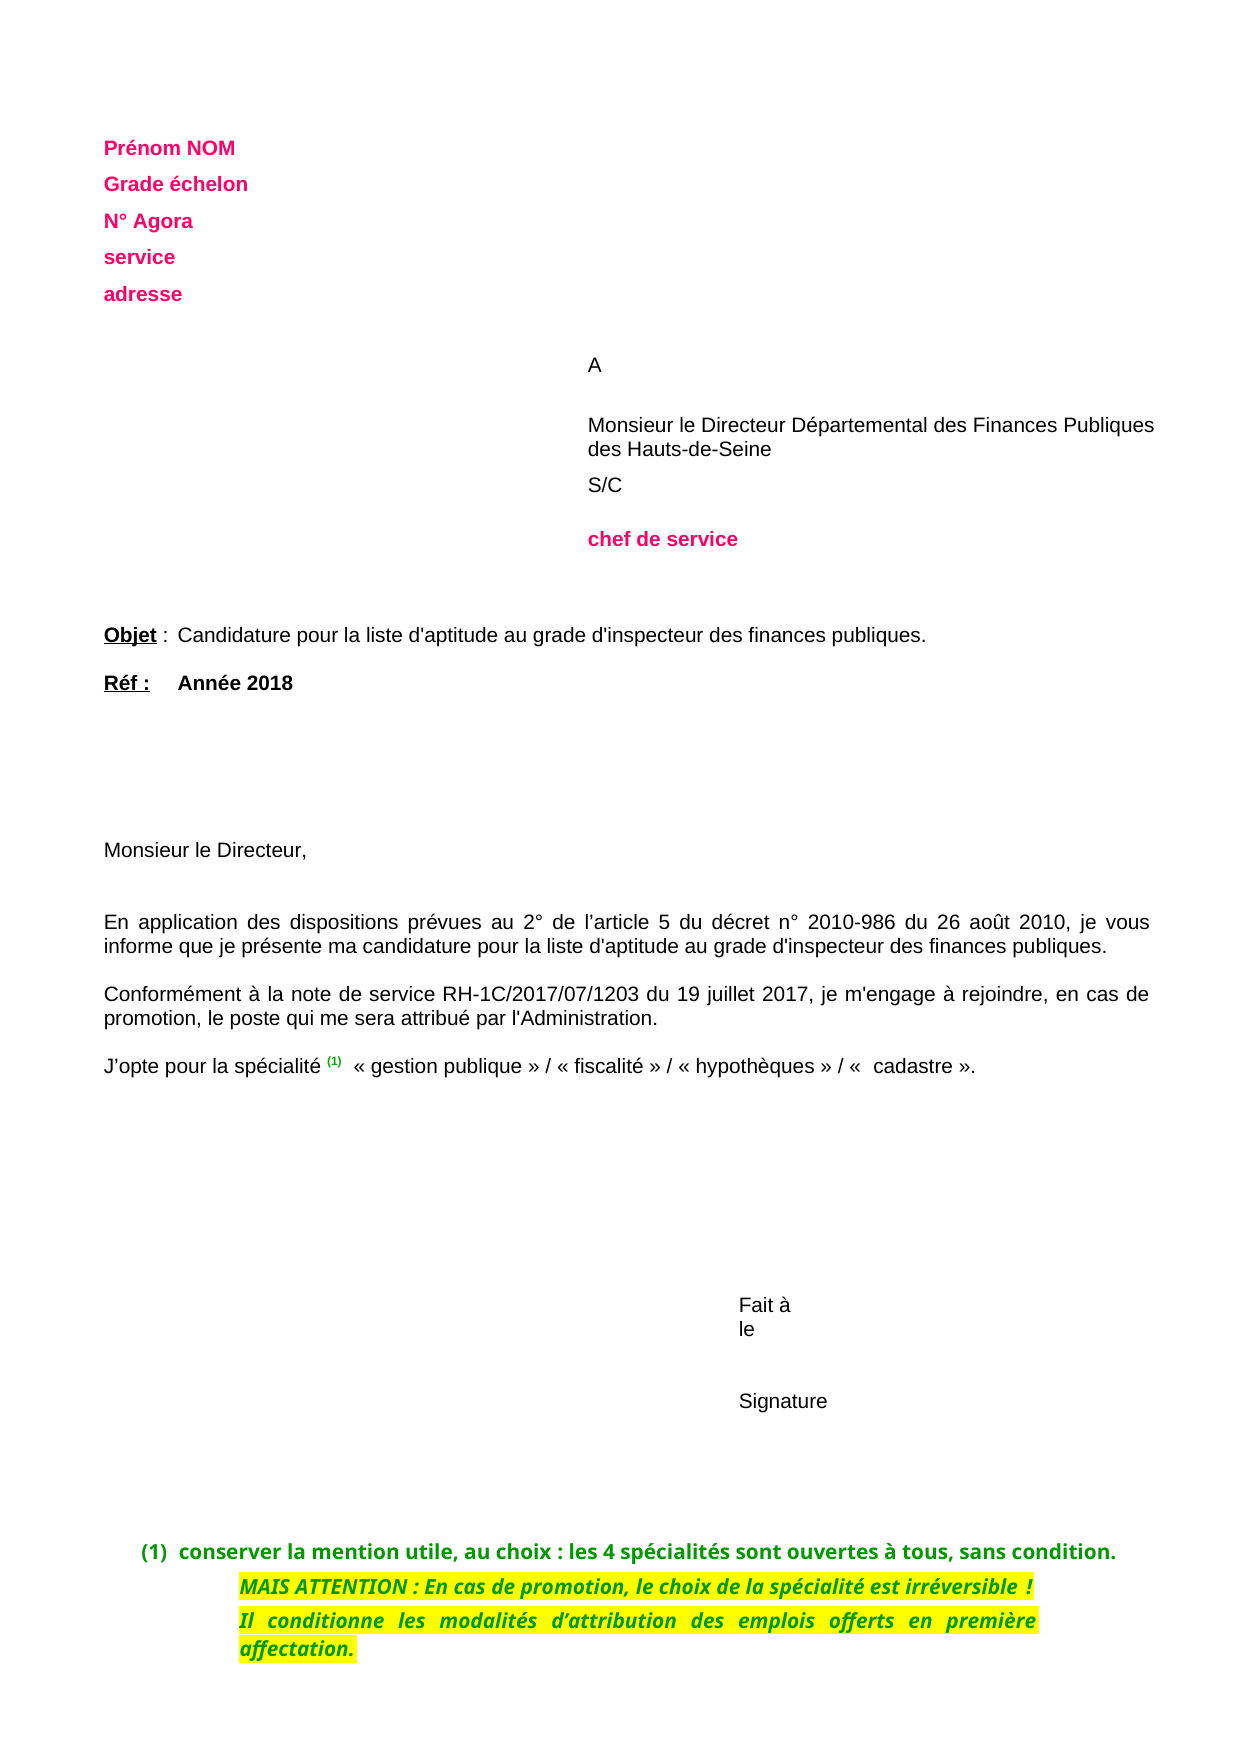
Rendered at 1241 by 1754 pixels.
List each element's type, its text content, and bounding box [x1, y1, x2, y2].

text MAIS ATTENTION : En cas de promotion, le choix de la spécialité est irréversible ! [239, 1572, 1039, 1600]
text Signature [103, 1389, 1152, 1413]
text J’opte pour la spécialité (1) « gestion publique » / « fiscalité » / « hypothèques » / « cadastre ». [103, 1054, 1152, 1078]
list conserver la mention utile, au choix : les 4 spécialités sont ouvertes à tous, sans condition. [141, 1537, 1152, 1566]
text Objet : Candidature pour la liste d'aptitude au grade d'inspecteur des finances publiques. [103, 622, 1152, 646]
text des Hauts-de-Seine [588, 437, 1234, 461]
text Conformément à la note de service RH-1C/2017/07/1203 du 19 juillet 2017, je m'engage à rejoindre, en cas de promotion, le poste qui me sera attribué par l'Administration. [103, 982, 1152, 1030]
text adresse [103, 281, 1152, 305]
text chef de service [588, 527, 1234, 551]
text Monsieur le Directeur, [103, 838, 1152, 862]
text Fait à [103, 1293, 1152, 1317]
text Monsieur le Directeur Départemental des Finances Publiques [588, 413, 1234, 437]
text Grade échelon [103, 172, 1152, 196]
text le [103, 1317, 1152, 1365]
text Réf : Année 2018 [103, 670, 1152, 694]
text service [103, 245, 1152, 269]
text En application des dispositions prévues au 2° de l’article 5 du décret n° 2010-986 du 26 août 2010, je vous informe que je présente ma candidature pour la liste d'aptitude au grade d'inspecteur des finances publiques. [103, 910, 1152, 958]
text Prénom NOM [103, 136, 1152, 159]
text Il conditionne les modalités d’attribution des emplois offerts en première affectation. [239, 1606, 1039, 1663]
text S/C [588, 473, 1234, 497]
text N° Agora [103, 208, 1152, 232]
text A [588, 353, 1234, 377]
